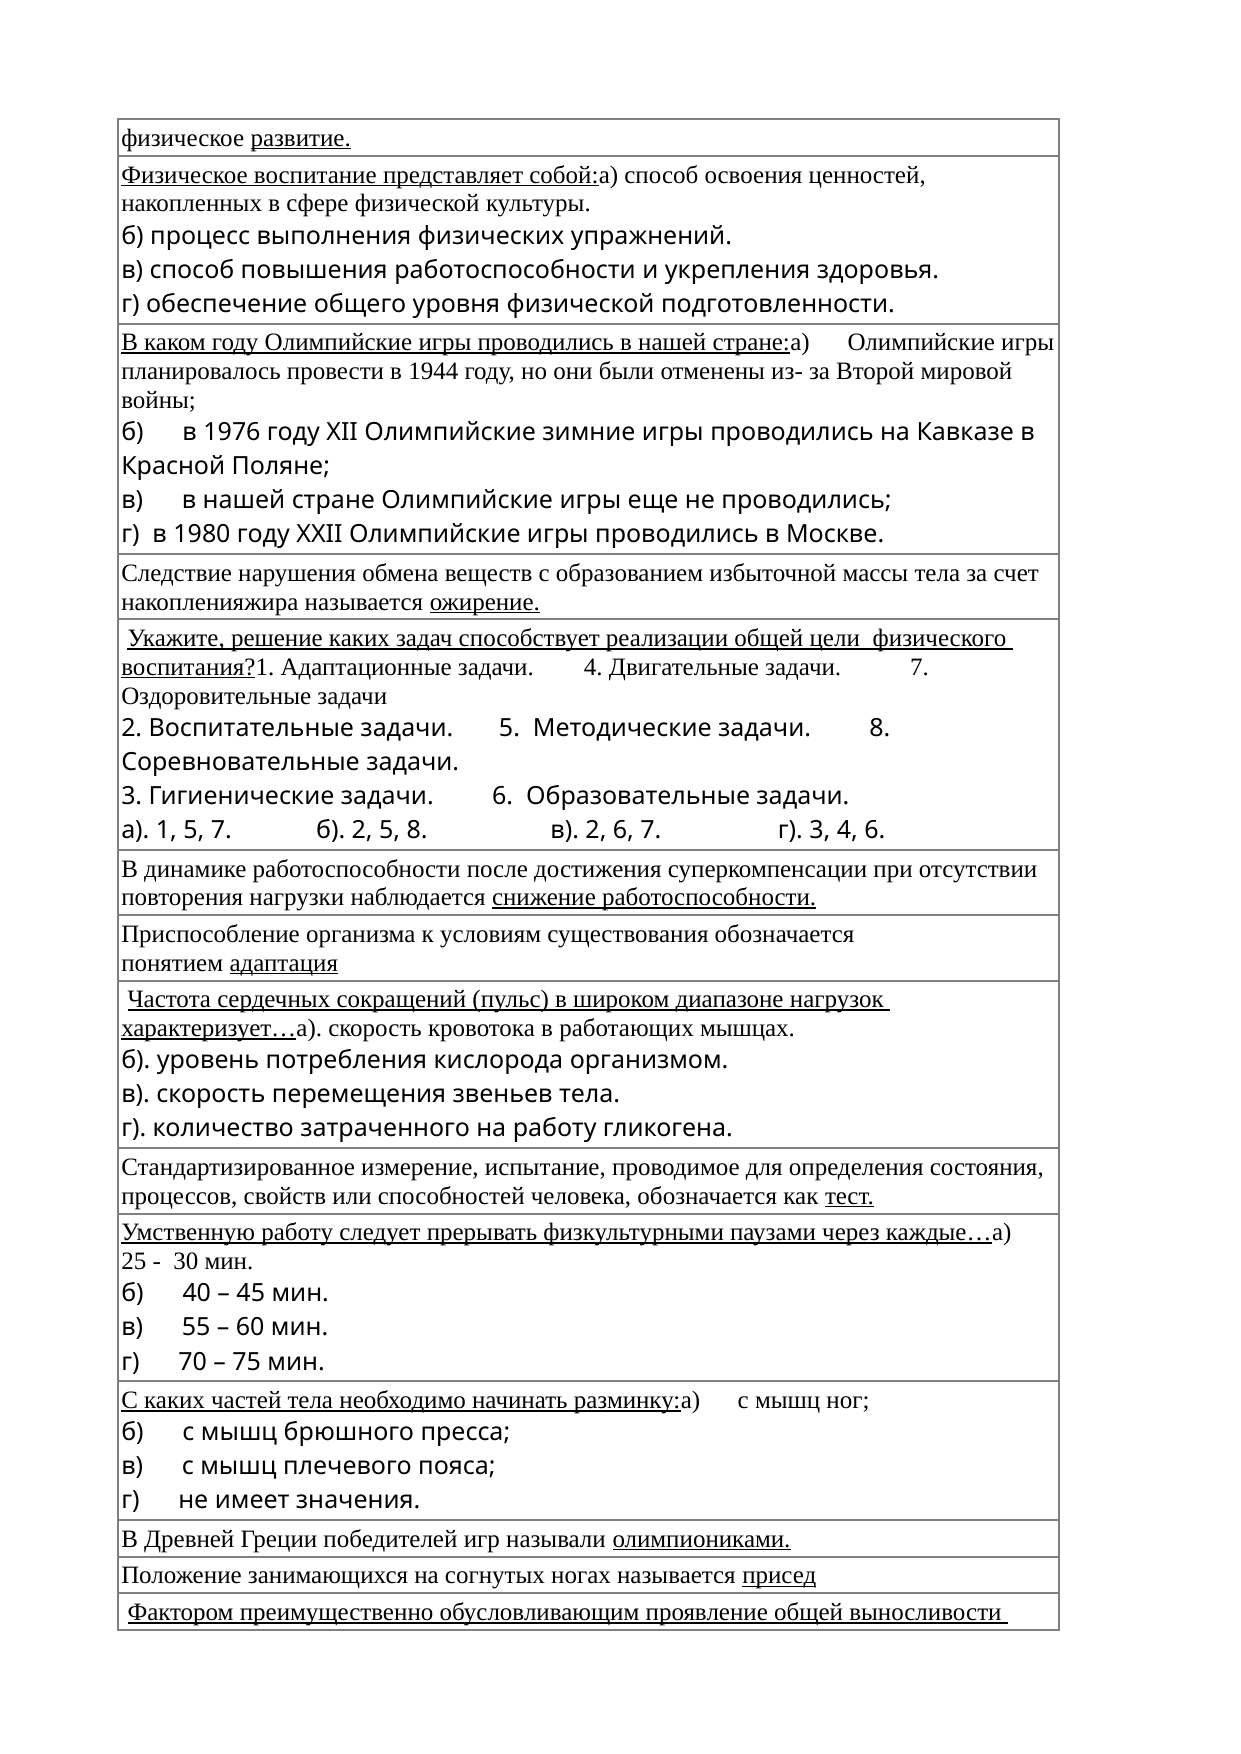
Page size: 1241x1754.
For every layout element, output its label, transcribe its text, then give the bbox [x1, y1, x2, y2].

table_cell В Древней Греции победителей игр называли олимпиониками. [119, 1521, 1058, 1556]
table_cell Частота сердечных сокращений (пульс) в широком диапазоне нагрузок характеризует…а). скорость кровотока в работающих мышцах. б). уровень потребления кислорода организмом. в). скорость перемещения звеньев тела. г). количество затраченного на работу гликогена. [119, 982, 1058, 1147]
table_cell С каких частей тела необходимо начинать разминку:а) с мышц ног; б) с мышц брюшного пресса; в) с мышц плечевого пояса; г) не имеет значения. [119, 1382, 1058, 1519]
table_cell Укажите, решение каких задач способствует реализации общей цели физического воспитания?1. Адаптационные задачи. 4. Двигательные задачи. 7. Оздоровительные задачи 2. Воспитательные задачи. 5. Методические задачи. 8. Соревновательные задачи. 3. Гигиенические задачи. 6. Образовательные задачи. а). 1, 5, 7. б). 2, 5, 8. в). 2, 6, 7. г). 3, 4, 6. [119, 620, 1058, 849]
table_cell Стандартизированное измерение, испытание, проводимое для определения состояния, процессов, свойств или способностей человека, обозначается как тест. [119, 1149, 1058, 1212]
table_cell Следствие нарушения обмена веществ с образованием избыточной массы тела за счет накопленияжира называется ожирение. [119, 555, 1058, 618]
table_cell Положение занимающихся на согнутых ногах называется присед [119, 1558, 1058, 1592]
table_cell Приспособление организма к условиям существования обозначается понятием адаптация [119, 916, 1058, 979]
table_cell В динамике работоспособности после достижения суперкомпенсации при отсутствии повторения нагрузки наблюдается снижение работоспособности. [119, 851, 1058, 914]
table_cell Фактором преимущественно обусловливающим проявление общей выносливости [119, 1594, 1058, 1629]
table_cell Умственную работу следует прерывать физкультурными паузами через каждые…а) 25 - 30 мин. б) 40 – 45 мин. в) 55 – 60 мин. г) 70 – 75 мин. [119, 1215, 1058, 1380]
table_cell Физическое воспитание представляет собой:а) способ освоения ценностей, накопленных в сфере физической культуры. б) процесс выполнения физических упражнений. в) способ повышения работоспособности и укрепления здоровья. г) обеспечение общего уровня физической подготовленности. [119, 157, 1058, 322]
table_cell физическое развитие. [119, 120, 1058, 155]
table_cell В каком году Олимпийские игры проводились в нашей стране:а) Олимпийские игры планировалось провести в 1944 году, но они были отменены из- за Второй мировой войны; б) в 1976 году XII Олимпийские зимние игры проводились на Кавказе в Красной Поляне; в) в нашей стране Олимпийские игры еще не проводились; г) в 1980 году XXII Олимпийские игры проводились в Москве. [119, 325, 1058, 553]
